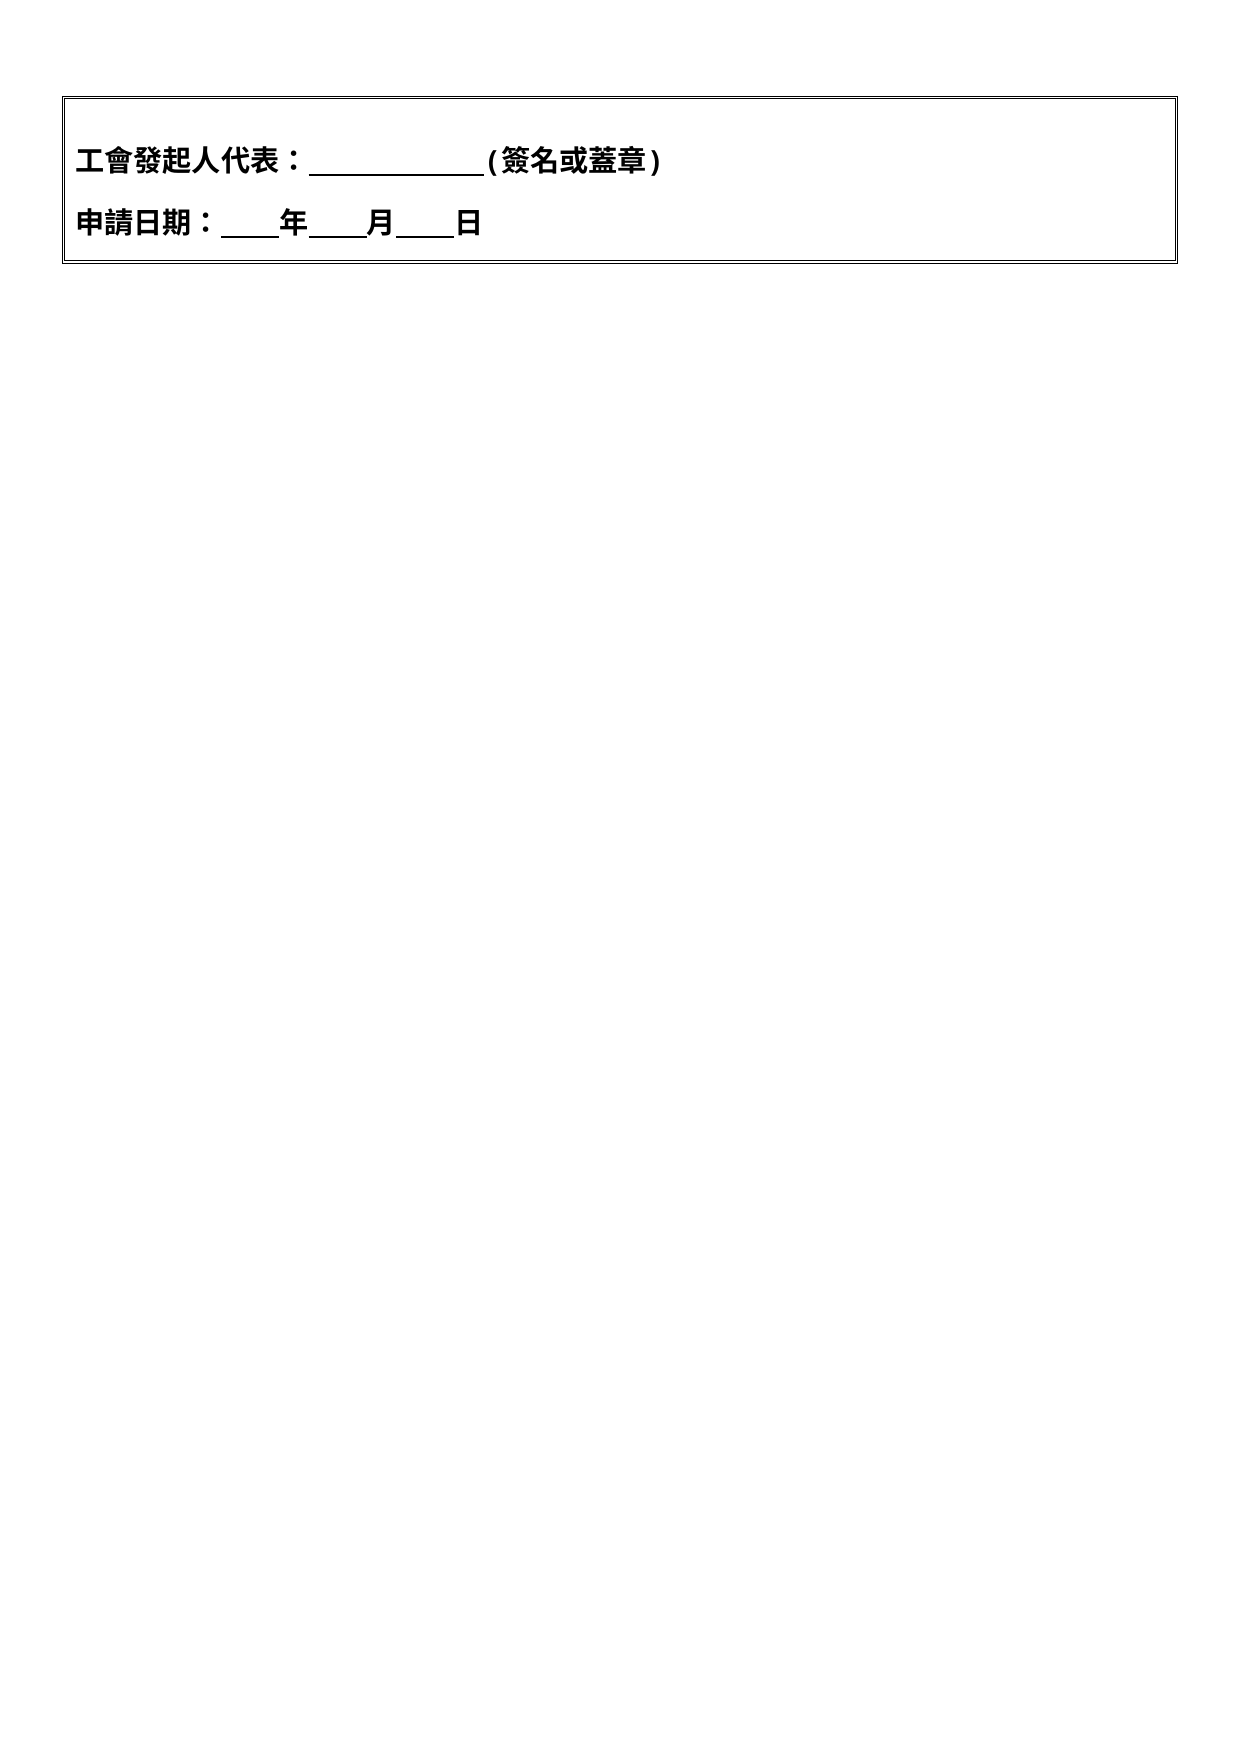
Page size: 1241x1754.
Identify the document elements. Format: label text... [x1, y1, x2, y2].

table_cell 工會發起人代表： (簽名或蓋章) 申請日期： 年 月 日 [65, 99, 1175, 260]
